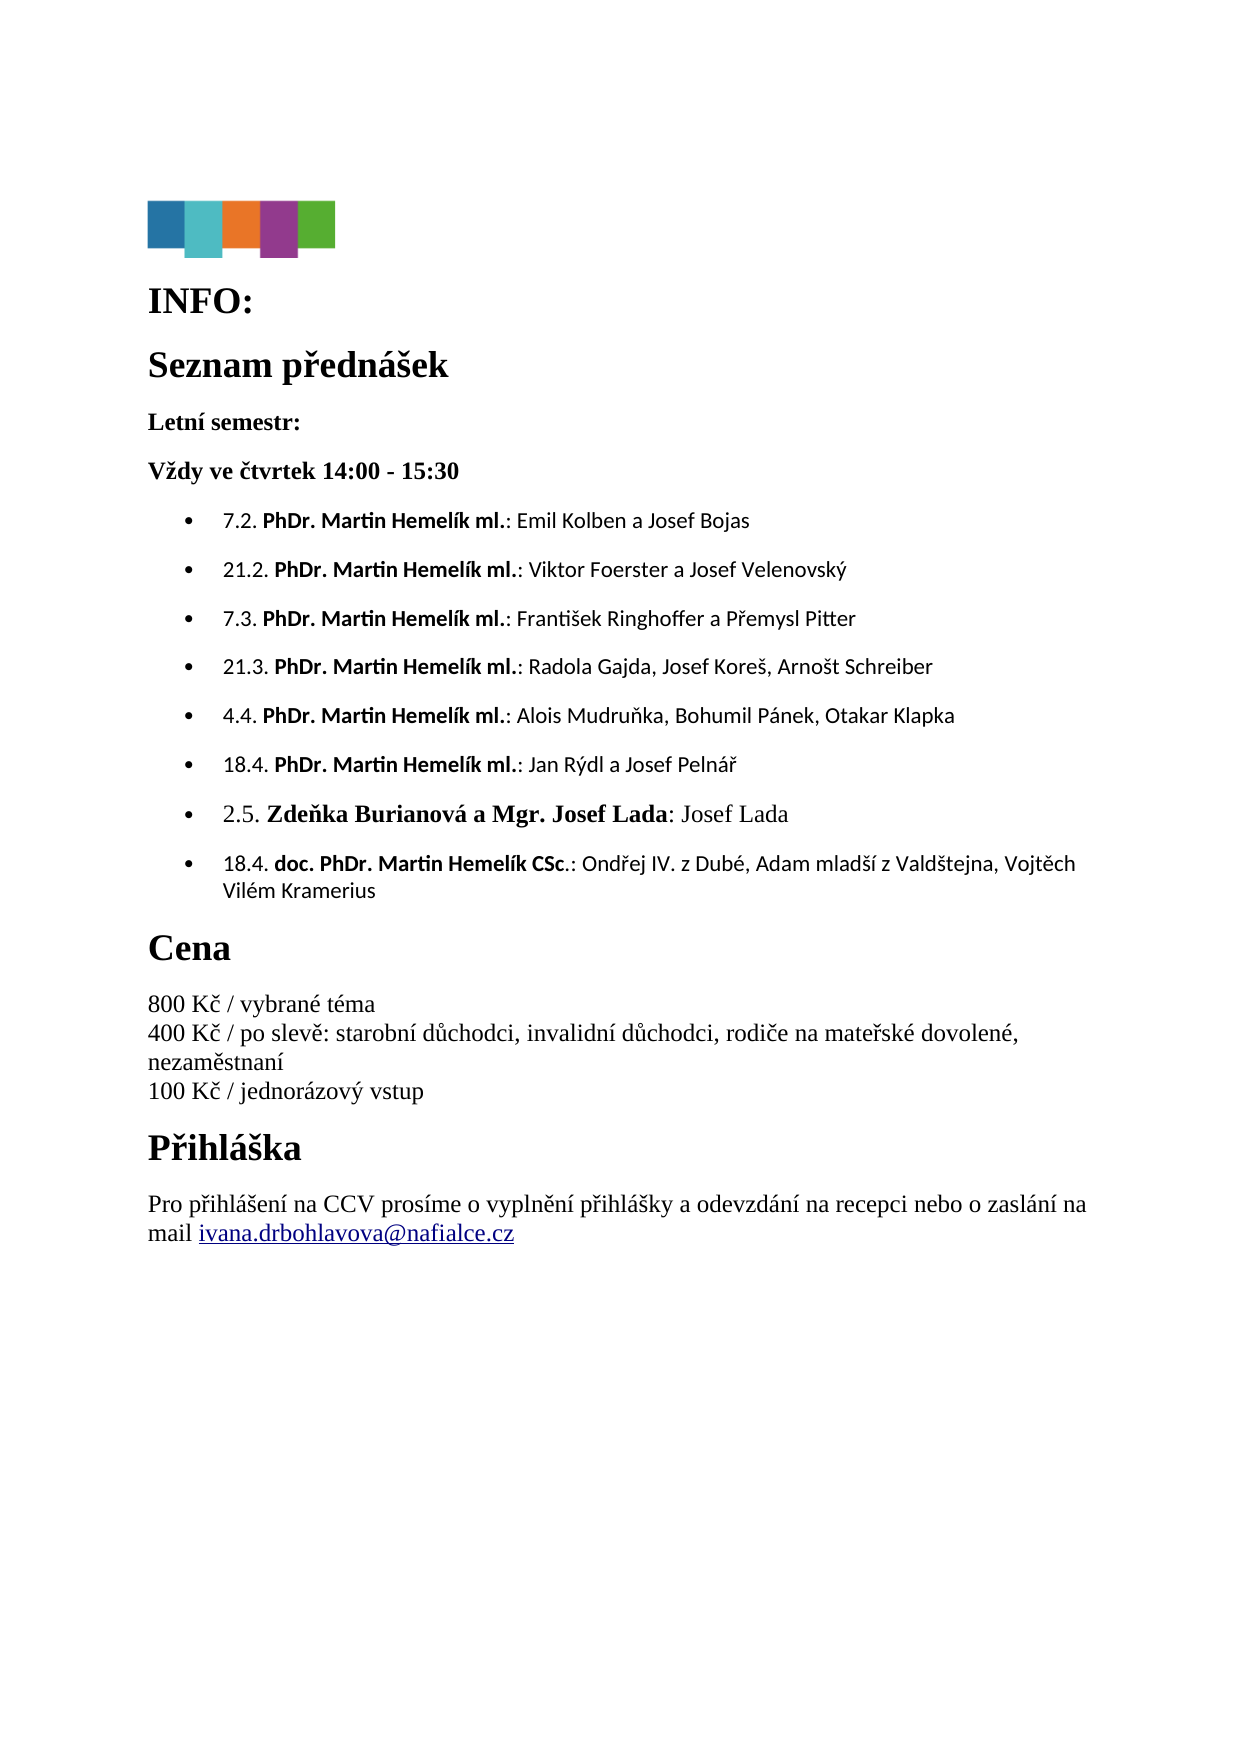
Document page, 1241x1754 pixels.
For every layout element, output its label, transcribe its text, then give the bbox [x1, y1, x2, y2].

list 18.4. PhDr. Martin Hemelík ml.: Jan Rýdl a Josef Pelnář [185, 750, 1093, 778]
text 800 Kč / vybrané téma 400 Kč / po slevě: starobní důchodci, invalidní důchodci, rodiče na mateřské dovolené, nezaměstnaní 100 Kč / jednorázový vstup [148, 989, 1093, 1104]
subtitle Seznam přednášek [148, 343, 1093, 386]
list 21.2. PhDr. Martin Hemelík ml.: Viktor Foerster a Josef Velenovský [185, 555, 1093, 583]
subtitle Cena [148, 926, 1093, 969]
text Letní semestr: [148, 407, 1093, 436]
list 2.5. Zdeňka Burianová a Mgr. Josef Lada: Josef Lada [185, 799, 1093, 828]
list 7.3. PhDr. Martin Hemelík ml.: František Ringhoffer a Přemysl Pitter [185, 604, 1093, 632]
list 21.3. PhDr. Martin Hemelík ml.: Radola Gajda, Josef Koreš, Arnošt Schreiber [185, 652, 1093, 681]
text Vždy ve čtvrtek 14:00 - 15:30 [148, 456, 1093, 485]
list 18.4. doc. PhDr. Martin Hemelík CSc.: Ondřej IV. z Dubé, Adam mladší z Valdštejna, Vojtěch Vilém Kramerius [185, 849, 1093, 905]
subtitle INFO: [148, 279, 1093, 322]
subtitle Přihláška [148, 1125, 1093, 1168]
list 7.2. PhDr. Martin Hemelík ml.: Emil Kolben a Josef Bojas [185, 506, 1093, 534]
text Pro přihlášení na CCV prosíme o vyplnění přihlášky a odevzdání na recepci nebo o zaslání na mail ivana.drbohlavova@nafialce.cz [148, 1189, 1093, 1247]
list 4.4. PhDr. Martin Hemelík ml.: Alois Mudruňka, Bohumil Pánek, Otakar Klapka [185, 701, 1093, 729]
